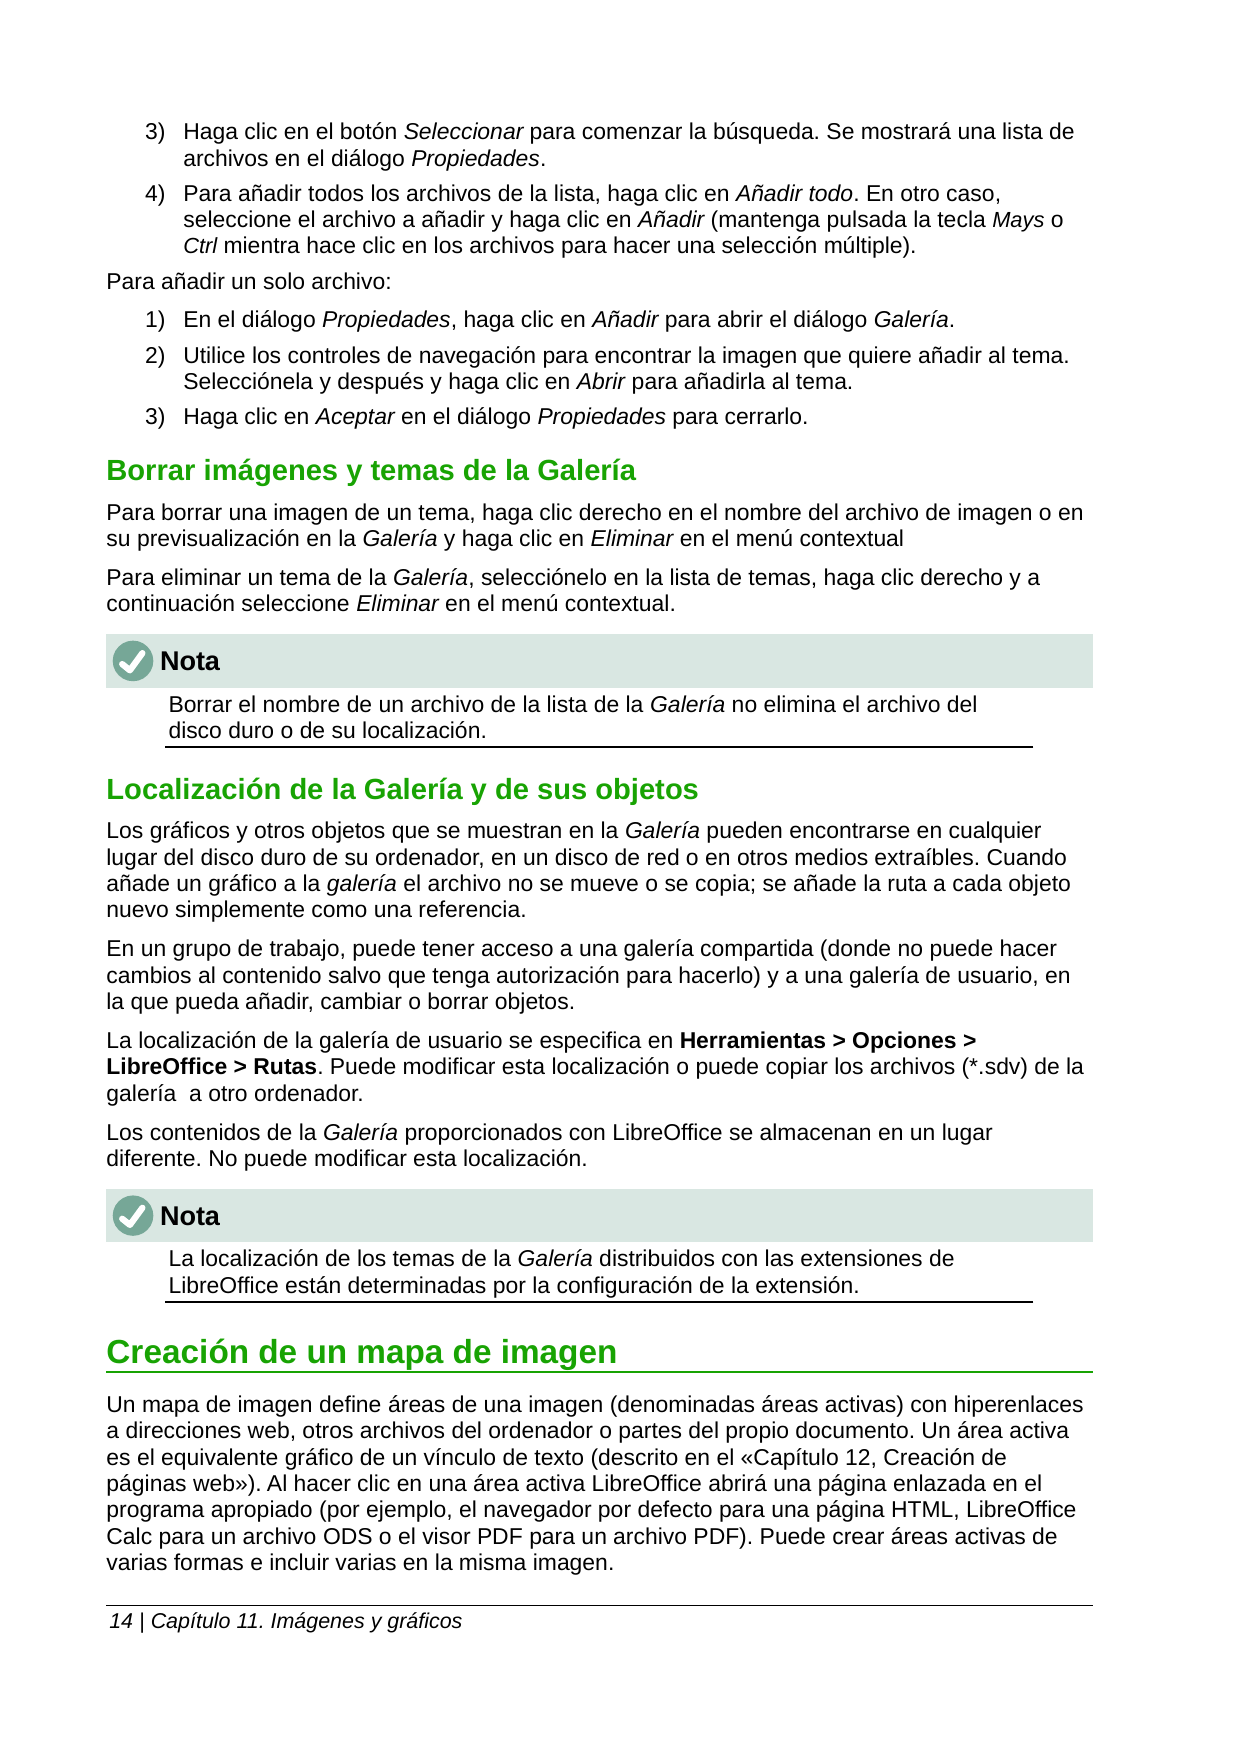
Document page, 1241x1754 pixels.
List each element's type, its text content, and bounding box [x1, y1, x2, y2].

text Para eliminar un tema de la Galería, selecciónelo en la lista de temas, haga clic derecho y a continuación seleccione Eliminar en el menú contextual. [106, 564, 1093, 616]
subtitle Nota [106, 1189, 1093, 1242]
subtitle Creación de un mapa de imagen [106, 1333, 1093, 1371]
subtitle Nota [106, 634, 1093, 688]
list Para añadir un solo archivo: [106, 268, 1093, 294]
text La localización de los temas de la Galería distribuidos con las extensiones de LibreOffice están determinadas por la configuración de la extensión. [165, 1242, 1033, 1301]
list Haga clic en Aceptar en el diálogo Propiedades para cerrarlo. [165, 403, 1093, 429]
list Para añadir todos los archivos de la lista, haga clic en Añadir todo. En otro caso, seleccione el archivo a añadir y haga clic en Añadir (mantenga pulsada la tecla Mays o Ctrl mientra hace clic en los archivos para hacer una selección múltiple). [165, 180, 1093, 259]
list Utilice los controles de navegación para encontrar la imagen que quiere añadir al tema. Selecciónela y después y haga clic en Abrir para añadirla al tema. [165, 342, 1093, 394]
text Un mapa de imagen define áreas de una imagen (denominadas áreas activas) con hiperenlaces a direcciones web, otros archivos del ordenador o partes del propio documento. Un área activa es el equivalente gráfico de un vínculo de texto (descrito en el «Capítulo 12, Creación de páginas web»). Al hacer clic en una área activa LibreOffice abrirá una página enlazada en el programa apropiado (por ejemplo, el navegador por defecto para una página HTML, LibreOffice Calc para un archivo ODS o el visor PDF para un archivo PDF). Puede crear áreas activas de varias formas e incluir varias en la misma imagen. [106, 1391, 1093, 1575]
text Para borrar una imagen de un tema, haga clic derecho en el nombre del archivo de imagen o en su previsualización en la Galería y haga clic en Eliminar en el menú contextual [106, 498, 1093, 551]
text Borrar el nombre de un archivo de la lista de la Galería no elimina el archivo del disco duro o de su localización. [165, 688, 1033, 746]
text Los gráficos y otros objetos que se muestran en la Galería pueden encontrarse en cualquier lugar del disco duro de su ordenador, en un disco de red o en otros medios extraíbles. Cuando añade un gráfico a la galería el archivo no se mueve o se copia; se añade la ruta a cada objeto nuevo simplemente como una referencia. [106, 817, 1093, 923]
text La localización de la galería de usuario se especifica en Herramientas > Opciones > LibreOffice > Rutas. Puede modificar esta localización o puede copiar los archivos (*.sdv) de la galería a otro ordenador. [106, 1027, 1093, 1106]
text Los contenidos de la Galería proporcionados con LibreOffice se almacenan en un lugar diferente. No puede modificar esta localización. [106, 1118, 1093, 1171]
list En el diálogo Propiedades, haga clic en Añadir para abrir el diálogo Galería. [165, 306, 1093, 333]
subtitle Borrar imágenes y temas de la Galería [106, 453, 1093, 487]
list Haga clic en el botón Seleccionar para comenzar la búsqueda. Se mostrará una lista de archivos en el diálogo Propiedades. [165, 118, 1093, 171]
subtitle Localización de la Galería y de sus objetos [106, 772, 1093, 806]
text En un grupo de trabajo, puede tener acceso a una galería compartida (donde no puede hacer cambios al contenido salvo que tenga autorización para hacerlo) y a una galería de usuario, en la que pueda añadir, cambiar o borrar objetos. [106, 935, 1093, 1014]
